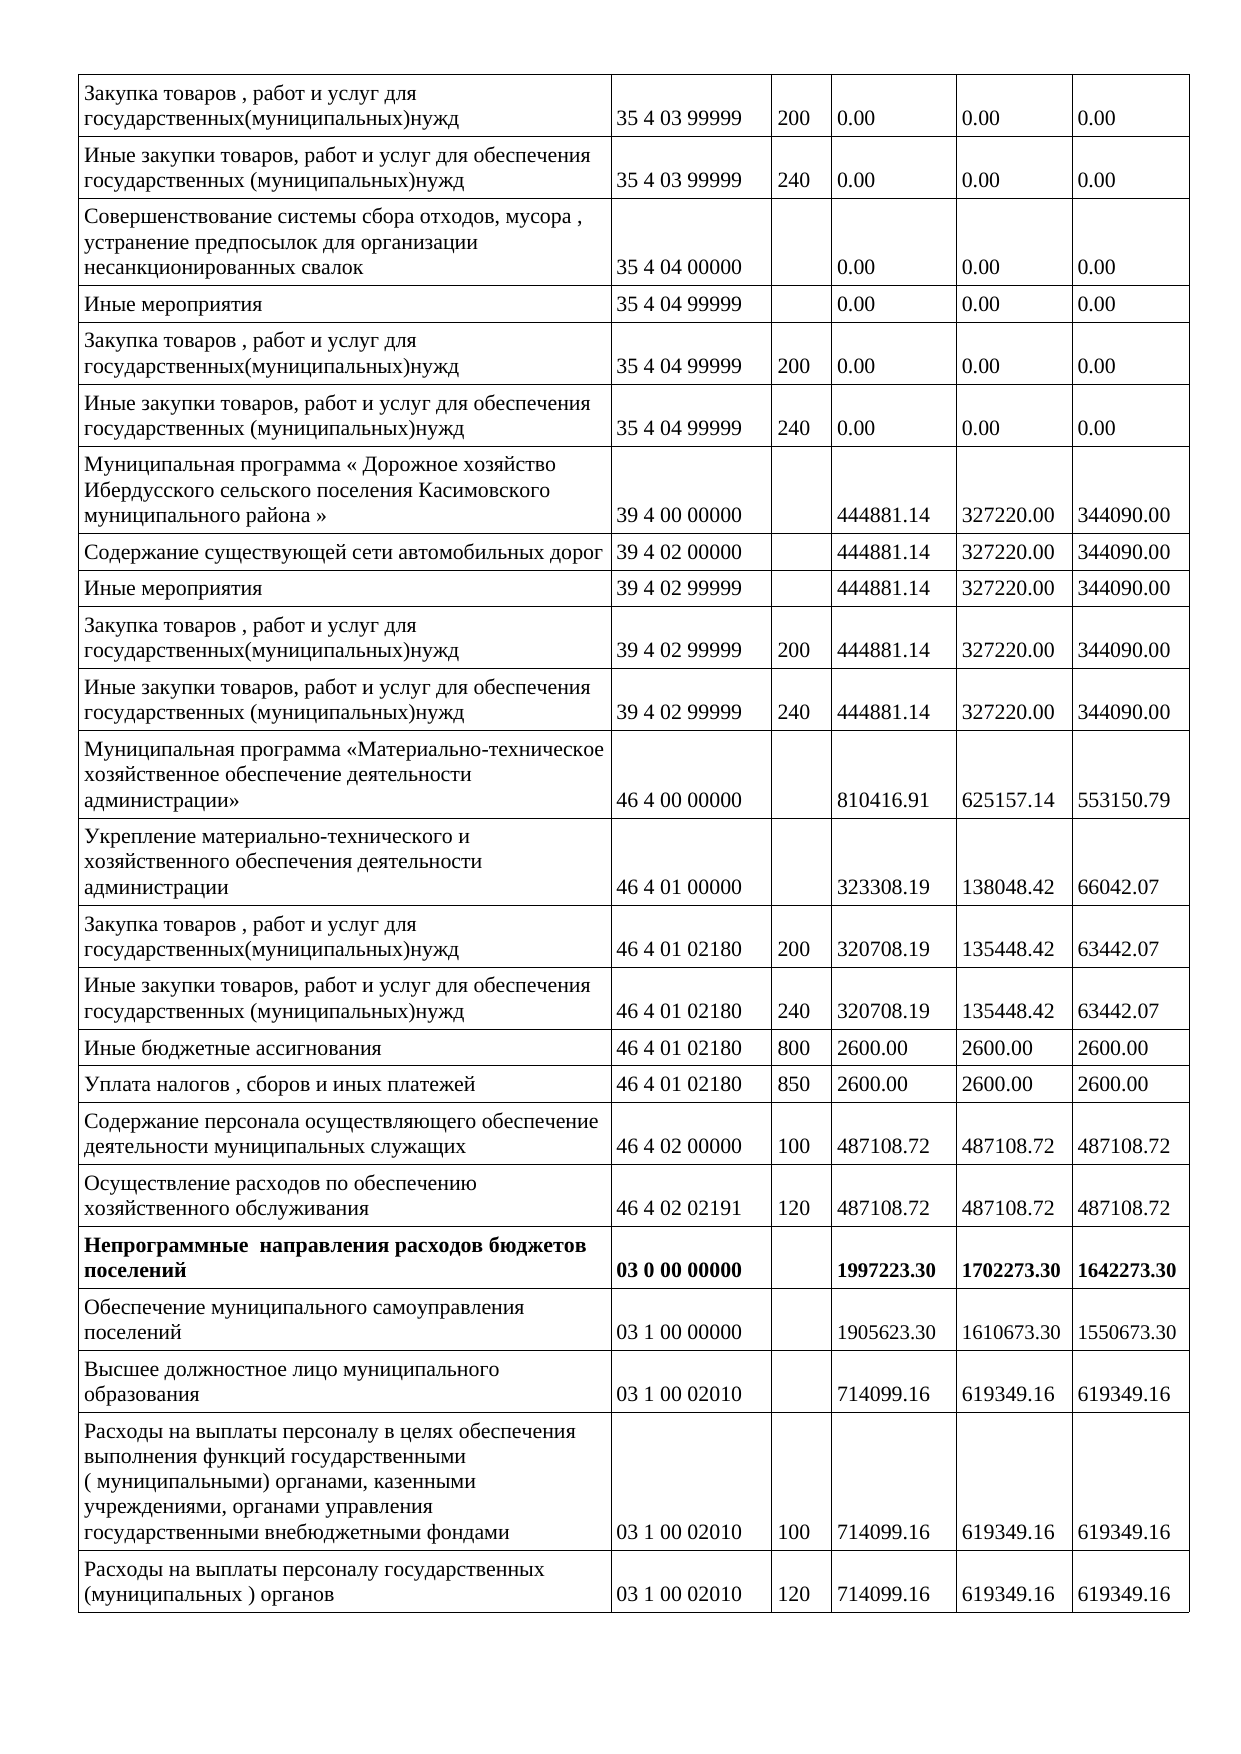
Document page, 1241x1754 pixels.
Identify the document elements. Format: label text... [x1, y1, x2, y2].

table_cell Укрепление материально-технического и хозяйственного обеспечения деятельности администрации [79, 819, 611, 905]
table_cell 46 4 01 02180 [612, 1030, 771, 1065]
table_cell 487108,72 [1073, 1103, 1189, 1164]
table_cell 344090,00 [1073, 669, 1189, 730]
table_cell Осуществление расходов по обеспечению хозяйственного обслуживания [79, 1165, 611, 1226]
table_cell Уплата налогов , сборов и иных платежей [79, 1066, 611, 1102]
table_cell 1642273,30 [1073, 1227, 1189, 1288]
table_cell Непрограммные направления расходов бюджетов поселений [79, 1227, 611, 1288]
table_cell 1550673,30 [1073, 1289, 1189, 1350]
table_cell 487108,72 [1073, 1165, 1189, 1226]
table_cell 35 4 04 99999 [612, 323, 771, 384]
table_cell Обеспечение муниципального самоуправления поселений [79, 1289, 611, 1350]
table_cell [772, 286, 831, 322]
table_cell 46 4 02 02191 [612, 1165, 771, 1226]
table_cell 63442,07 [1073, 906, 1189, 967]
table_cell 35 4 04 00000 [612, 199, 771, 285]
table_cell Иные мероприятия [79, 571, 611, 606]
table_cell [772, 1289, 831, 1350]
table_cell [772, 199, 831, 285]
table_cell 30000,00 [832, 137, 956, 198]
table_cell 487108,72 [832, 1165, 956, 1226]
table_cell 2600,00 [832, 1066, 956, 1102]
table_cell 03 1 00 00000 [612, 1289, 771, 1350]
table_cell 39 4 02 99999 [612, 607, 771, 668]
table_cell 46 4 02 00000 [612, 1103, 771, 1164]
table_cell Закупка товаров , работ и услуг для государственных(муниципальных)нужд [79, 75, 611, 136]
table_cell 240 [772, 137, 831, 198]
table_cell Расходы на выплаты персоналу в целях обеспечения выполнения функций государственными ( муниципальными) органами, казенными учреждениями, органами управления государственными внебюджетными фондами [79, 1413, 611, 1550]
table_cell 15000,00 [957, 286, 1072, 322]
table_cell 66042,07 [1073, 819, 1189, 905]
table_cell 2600,00 [832, 1030, 956, 1065]
table_cell 100 [772, 1413, 831, 1550]
table_cell Содержание персонала осуществляющего обеспечение деятельности муниципальных служащих [79, 1103, 611, 1164]
table_cell Иные закупки товаров, работ и услуг для обеспечения государственных (муниципальных)нужд [79, 385, 611, 446]
table_cell 1610673,30 [957, 1289, 1072, 1350]
table_cell [772, 819, 831, 905]
table_cell 135448,42 [957, 906, 1072, 967]
table_cell 46 4 01 02180 [612, 968, 771, 1029]
table_cell 15000,00 [957, 385, 1072, 446]
table_cell 30000,00 [957, 137, 1072, 198]
table_cell [772, 571, 831, 606]
table_cell 100 [772, 1103, 831, 1164]
table_cell [772, 1227, 831, 1288]
table_cell Закупка товаров , работ и услуг для государственных(муниципальных)нужд [79, 607, 611, 668]
table_cell 344090,00 [1073, 534, 1189, 569]
table_cell 320708,19 [832, 906, 956, 967]
table_cell 39 4 02 99999 [612, 571, 771, 606]
table_cell 1905623,30 [832, 1289, 956, 1350]
table_cell 240 [772, 968, 831, 1029]
table_cell 240 [772, 669, 831, 730]
table_cell 15000,00 [1073, 199, 1189, 285]
table_cell 1702273,30 [957, 1227, 1072, 1288]
table_cell 444881,14 [832, 607, 956, 668]
table_cell [772, 731, 831, 817]
table_cell 444881,14 [832, 447, 956, 533]
table_cell 714099,16 [832, 1351, 956, 1412]
table_cell Муниципальная программа « Дорожное хозяйство Ибердусского сельского поселения Касимовского муниципального района » [79, 447, 611, 533]
table_cell 135448,42 [957, 968, 1072, 1029]
table_cell 200 [772, 75, 831, 136]
table_cell 46 4 01 02180 [612, 1066, 771, 1102]
table_cell 15000,00 [1073, 323, 1189, 384]
table_cell 15000,00 [832, 323, 956, 384]
table_cell 03 0 00 00000 [612, 1227, 771, 1288]
table_cell 03 1 00 02010 [612, 1413, 771, 1550]
table_cell Содержание существующей сети автомобильных дорог [79, 534, 611, 569]
table_cell Иные бюджетные ассигнования [79, 1030, 611, 1065]
table_cell 15000,00 [957, 199, 1072, 285]
table_cell 619349,16 [957, 1351, 1072, 1412]
table_cell Закупка товаров , работ и услуг для государственных(муниципальных)нужд [79, 906, 611, 967]
table_cell 714099,16 [832, 1413, 956, 1550]
table_cell 15000,00 [832, 199, 956, 285]
table_cell 35 4 04 99999 [612, 286, 771, 322]
table_cell 323308,19 [832, 819, 956, 905]
table_cell 200 [772, 906, 831, 967]
table_cell 810416,91 [832, 731, 956, 817]
table_cell [772, 447, 831, 533]
table_cell 553150,79 [1073, 731, 1189, 817]
table_cell 327220,00 [957, 607, 1072, 668]
table_cell 714099,16 [832, 1551, 956, 1612]
table_cell 1997223,30 [832, 1227, 956, 1288]
table_cell 03 1 00 02010 [612, 1551, 771, 1612]
table_cell 2600,00 [1073, 1030, 1189, 1065]
table_cell 200 [772, 607, 831, 668]
table_cell 30000,00 [832, 75, 956, 136]
table_cell 39 4 00 00000 [612, 447, 771, 533]
table_cell 63442,07 [1073, 968, 1189, 1029]
table_cell 30000,00 [957, 75, 1072, 136]
table_cell Высшее должностное лицо муниципального образования [79, 1351, 611, 1412]
table_cell 327220,00 [957, 534, 1072, 569]
table_cell 487108,72 [957, 1103, 1072, 1164]
table_cell Иные закупки товаров, работ и услуг для обеспечения государственных (муниципальных)нужд [79, 137, 611, 198]
table_cell 2600,00 [957, 1066, 1072, 1102]
table_cell 46 4 01 02180 [612, 906, 771, 967]
table_cell 15000,00 [832, 286, 956, 322]
table_cell 327220,00 [957, 669, 1072, 730]
table_cell 625157,14 [957, 731, 1072, 817]
table_cell 46 4 01 00000 [612, 819, 771, 905]
table_cell 444881,14 [832, 534, 956, 569]
table_cell 2600,00 [1073, 1066, 1189, 1102]
table_cell 46 4 00 00000 [612, 731, 771, 817]
table_cell 444881,14 [832, 669, 956, 730]
table_cell [772, 1351, 831, 1412]
table_cell 800 [772, 1030, 831, 1065]
table_cell 35 4 03 99999 [612, 137, 771, 198]
table_cell Иные закупки товаров, работ и услуг для обеспечения государственных (муниципальных)нужд [79, 968, 611, 1029]
table_cell 15000,00 [832, 385, 956, 446]
table_cell 850 [772, 1066, 831, 1102]
table_cell 15000,00 [1073, 286, 1189, 322]
table_cell 03 1 00 02010 [612, 1351, 771, 1412]
table_cell 344090,00 [1073, 447, 1189, 533]
table_cell 327220,00 [957, 571, 1072, 606]
table_cell 30000,00 [1073, 137, 1189, 198]
table_cell 619349,16 [1073, 1351, 1189, 1412]
table_cell 327220,00 [957, 447, 1072, 533]
table_cell 15000,00 [1073, 385, 1189, 446]
table_cell 30000,00 [1073, 75, 1189, 136]
table_cell 444881,14 [832, 571, 956, 606]
table_cell 344090,00 [1073, 607, 1189, 668]
table_cell 15000,00 [957, 323, 1072, 384]
table_cell 35 4 04 99999 [612, 385, 771, 446]
table_cell Закупка товаров , работ и услуг для государственных(муниципальных)нужд [79, 323, 611, 384]
table_cell 120 [772, 1551, 831, 1612]
table_cell 619349,16 [957, 1413, 1072, 1550]
table_cell Иные мероприятия [79, 286, 611, 322]
table_cell 344090,00 [1073, 571, 1189, 606]
table_cell 39 4 02 99999 [612, 669, 771, 730]
table_cell 619349,16 [1073, 1551, 1189, 1612]
table_cell 619349,16 [1073, 1413, 1189, 1550]
table_cell 35 4 03 99999 [612, 75, 771, 136]
table_cell 619349,16 [957, 1551, 1072, 1612]
table_cell [772, 534, 831, 569]
table_cell Иные закупки товаров, работ и услуг для обеспечения государственных (муниципальных)нужд [79, 669, 611, 730]
table_cell 320708,19 [832, 968, 956, 1029]
table_cell 200 [772, 323, 831, 384]
table_cell 487108,72 [957, 1165, 1072, 1226]
table_cell Муниципальная программа «Материально-техническое хозяйственное обеспечение деятельности администрации» [79, 731, 611, 817]
table_cell 2600,00 [957, 1030, 1072, 1065]
table_cell 120 [772, 1165, 831, 1226]
table_cell Расходы на выплаты персоналу государственных (муниципальных ) органов [79, 1551, 611, 1612]
table_cell 138048,42 [957, 819, 1072, 905]
table_cell 487108,72 [832, 1103, 956, 1164]
table_cell 240 [772, 385, 831, 446]
table_cell 39 4 02 00000 [612, 534, 771, 569]
table_cell Совершенствование системы сбора отходов, мусора , устранение предпосылок для организации несанкционированных свалок [79, 199, 611, 285]
